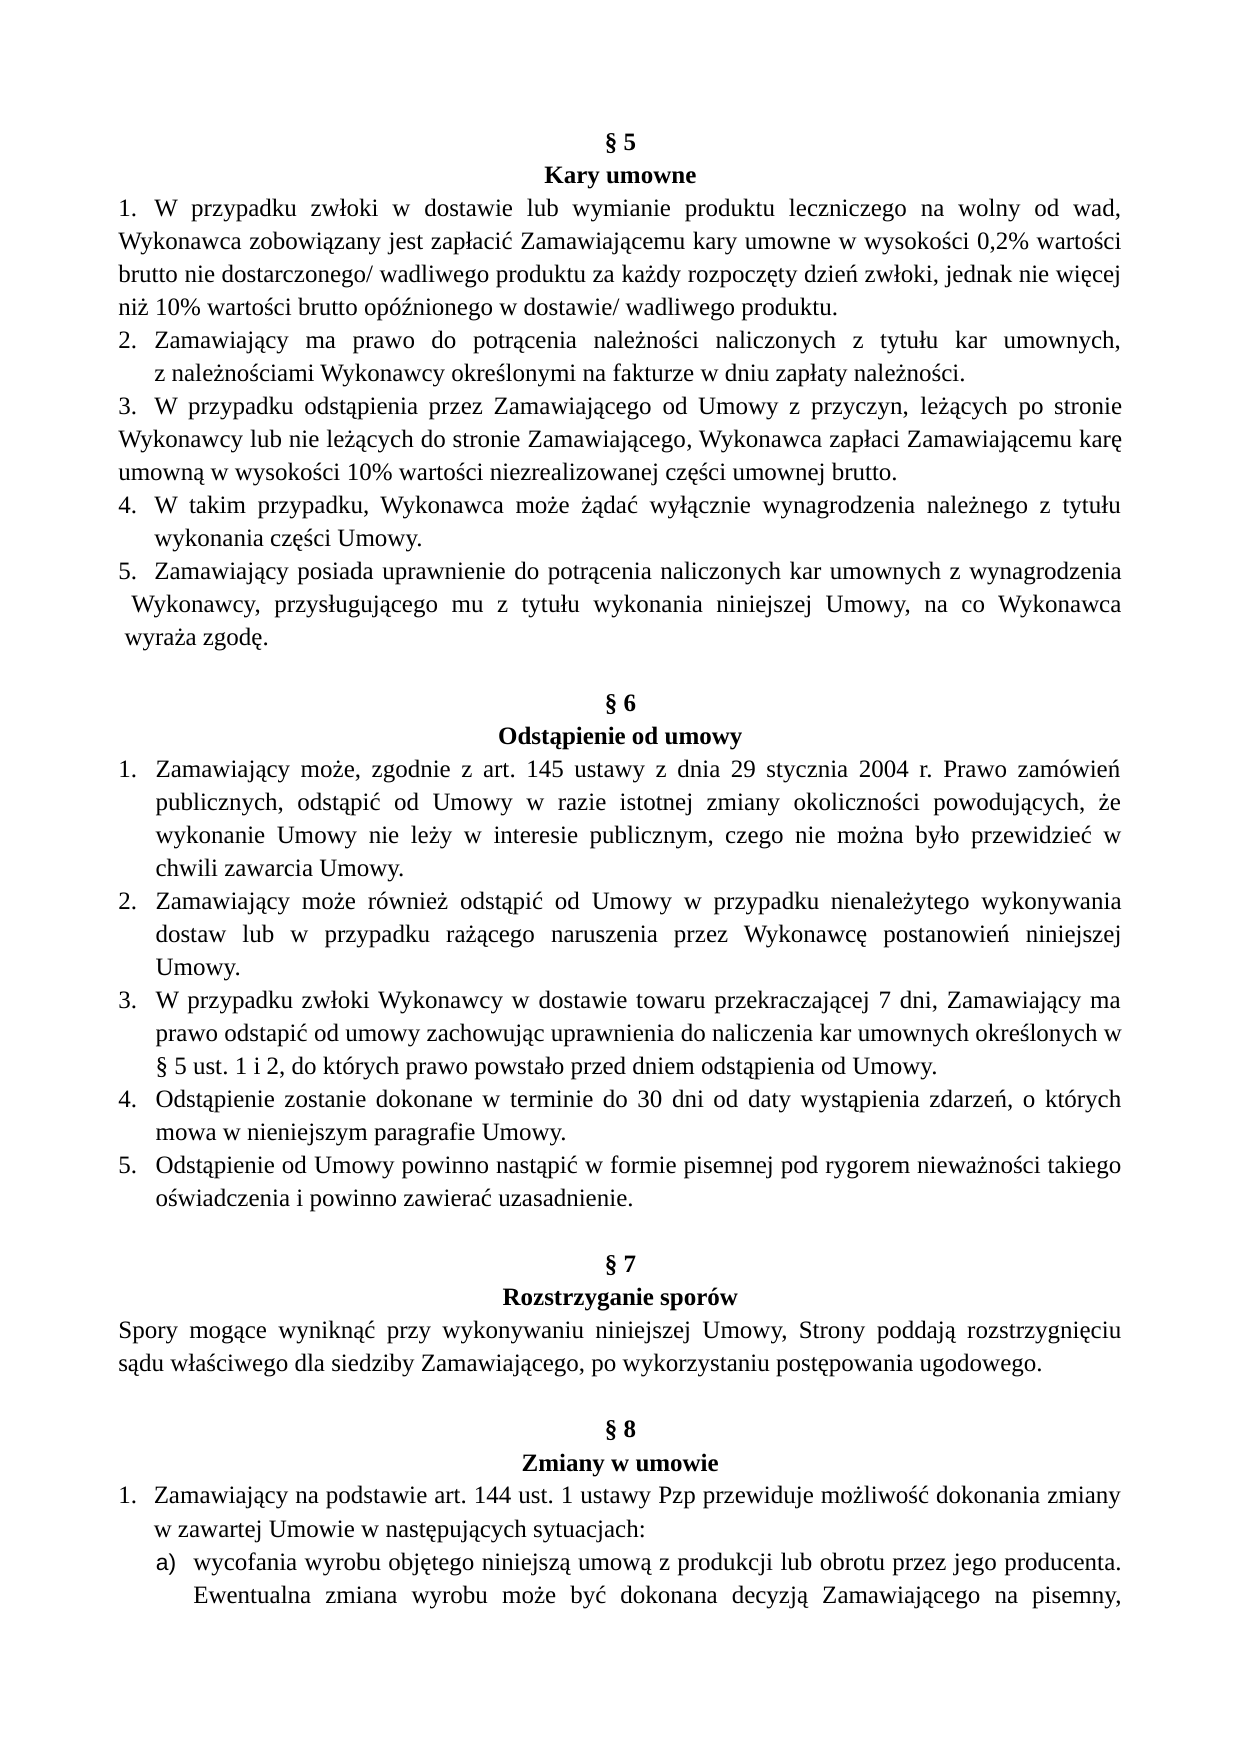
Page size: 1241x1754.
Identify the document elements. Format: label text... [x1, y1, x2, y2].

text § 5 [118, 127, 1122, 156]
list W przypadku zwłoki Wykonawcy w dostawie towaru przekraczającej 7 dni, Zamawiający ma prawo odstapić od umowy zachowując uprawnienia do naliczenia kar umownych określonych w § 5 ust. 1 i 2, do których prawo powstało przed dniem odstąpienia od Umowy. [118, 985, 1122, 1080]
list Zamawiający posiada uprawnienie do potrącenia naliczonych kar umownych z wynagrodzenia Wykonawcy, przysługującego mu z tytułu wykonania niniejszej Umowy, na co Wykonawca wyraża zgodę. [118, 556, 1122, 651]
text Kary umowne [118, 160, 1122, 188]
text Spory mogące wyniknąć przy wykonywaniu niniejszej Umowy, Strony poddają rozstrzygnięciu sądu właściwego dla siedziby Zamawiającego, po wykorzystaniu postępowania ugodowego. [118, 1316, 1122, 1377]
text Odstąpienie od umowy [118, 721, 1122, 750]
list W przypadku zwłoki w dostawie lub wymianie produktu leczniczego na wolny od wad, Wykonawca zobowiązany jest zapłacić Zamawiającemu kary umowne w wysokości 0,2% wartości brutto nie dostarczonego/ wadliwego produktu za każdy rozpoczęty dzień zwłoki, jednak nie więcej niż 10% wartości brutto opóźnionego w dostawie/ wadliwego produktu. [118, 193, 1122, 321]
list W przypadku odstąpienia przez Zamawiającego od Umowy z przyczyn, leżących po stronie Wykonawcy lub nie leżących do stronie Zamawiającego, Wykonawca zapłaci Zamawiającemu karę umowną w wysokości 10% wartości niezrealizowanej części umownej brutto. [118, 391, 1122, 486]
list Zamawiający może, zgodnie z art. 145 ustawy z dnia 29 stycznia 2004 r. Prawo zamówień publicznych, odstąpić od Umowy w razie istotnej zmiany okoliczności powodujących, że wykonanie Umowy nie leży w interesie publicznym, czego nie można było przewidzieć w chwili zawarcia Umowy. [118, 754, 1122, 882]
list Odstąpienie od Umowy powinno nastąpić w formie pisemnej pod rygorem nieważności takiego oświadczenia i powinno zawierać uzasadnienie. [118, 1150, 1122, 1212]
text § 8 [118, 1414, 1122, 1443]
text § 6 [118, 688, 1122, 717]
list Odstąpienie zostanie dokonane w terminie do 30 dni od daty wystąpienia zdarzeń, o których mowa w nieniejszym paragrafie Umowy. [118, 1084, 1122, 1146]
text Rozstrzyganie sporów [118, 1282, 1122, 1311]
list Zamawiający na podstawie art. 144 ust. 1 ustawy Pzp przewiduje możliwość dokonania zmiany w zawartej Umowie w następujących sytuacjach: [118, 1481, 1122, 1542]
list Zamawiający może również odstąpić od Umowy w przypadku nienależytego wykonywania dostaw lub w przypadku rażącego naruszenia przez Wykonawcę postanowień niniejszej Umowy. [118, 886, 1122, 981]
list W takim przypadku, Wykonawca może żądać wyłącznie wynagrodzenia należnego z tytułu wykonania części Umowy. [118, 490, 1122, 552]
text § 7 [118, 1249, 1122, 1278]
list Zamawiający ma prawo do potrącenia należności naliczonych z tytułu kar umownych, z należnościami Wykonawcy określonymi na fakturze w dniu zapłaty należności. [118, 325, 1122, 387]
text Zmiany w umowie [118, 1448, 1122, 1476]
list wycofania wyrobu objętego niniejszą umową z produkcji lub obrotu przez jego producenta. Ewentualna zmiana wyrobu może być dokonana decyzją Zamawiającego na pisemny, [156, 1547, 1122, 1608]
